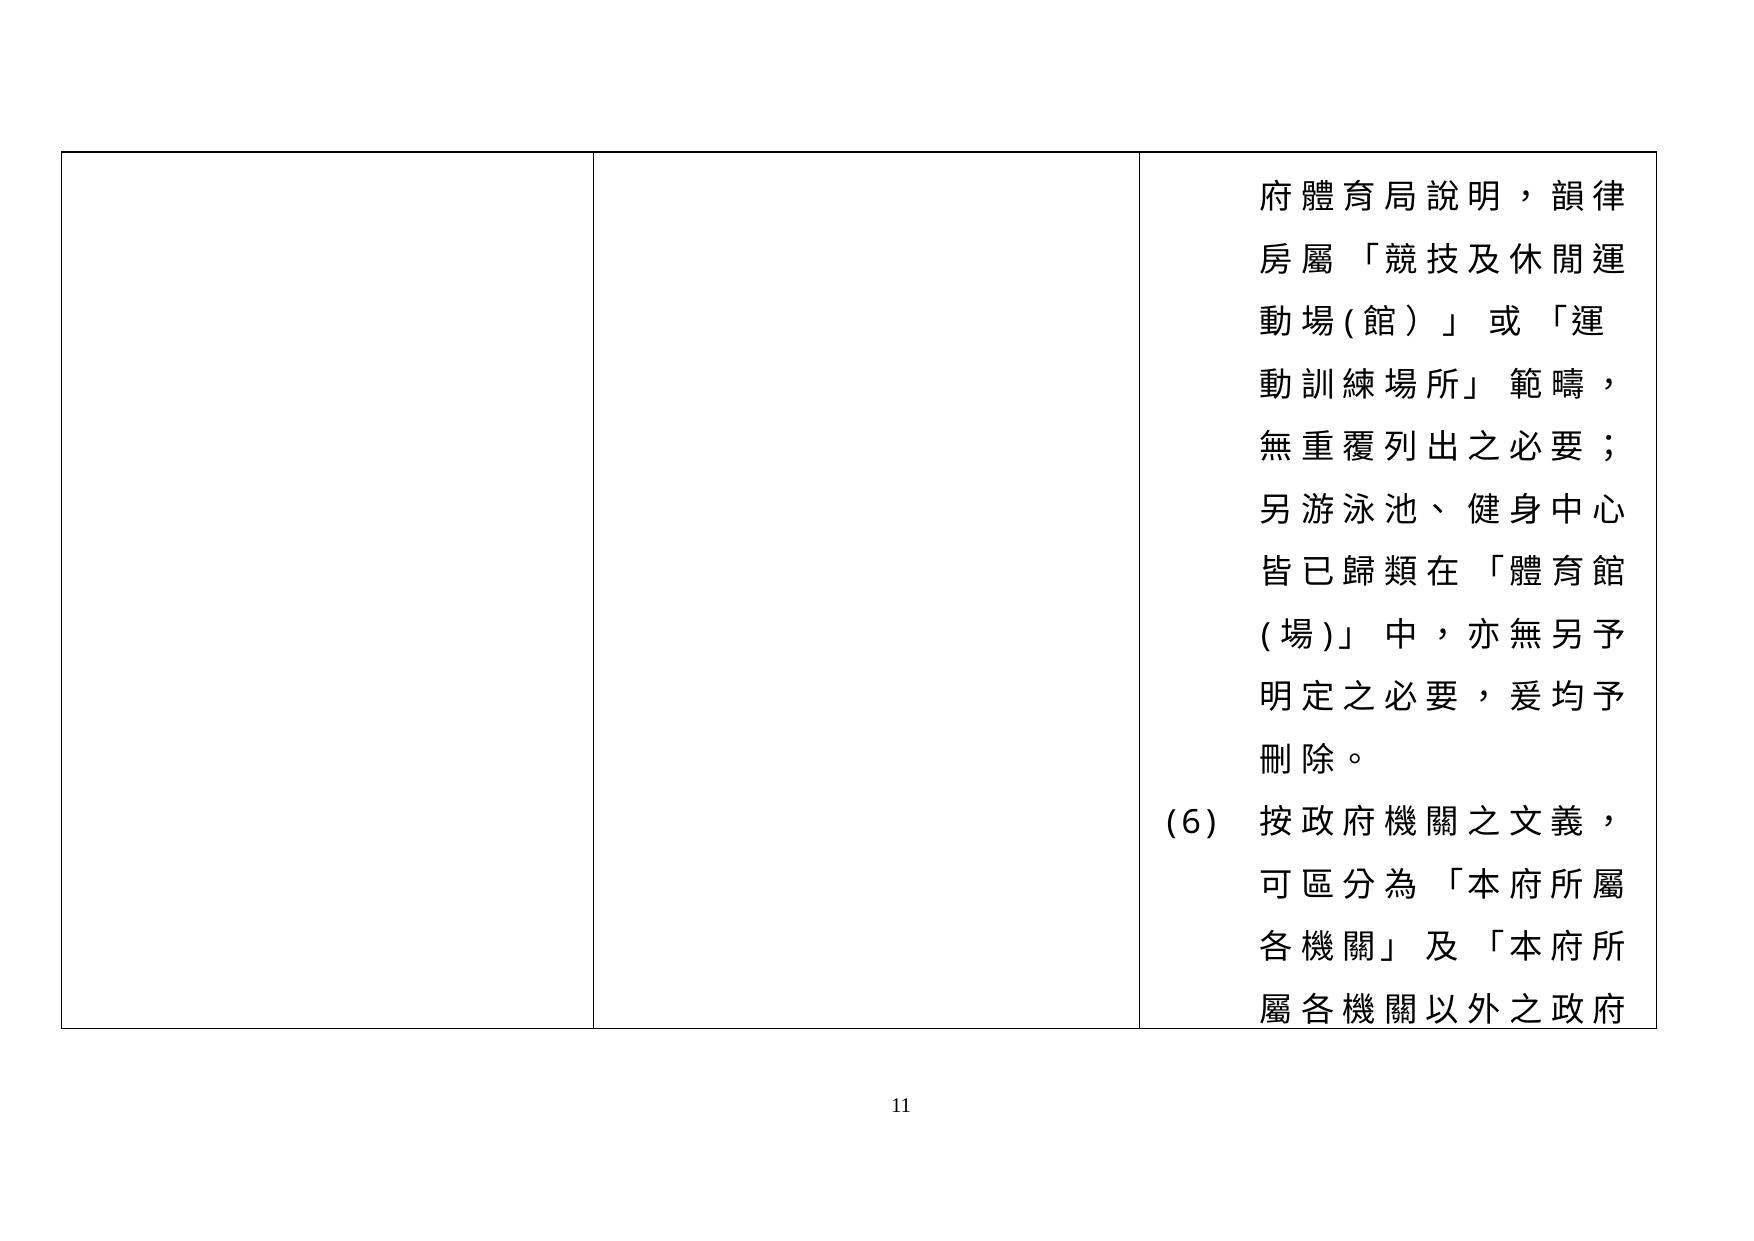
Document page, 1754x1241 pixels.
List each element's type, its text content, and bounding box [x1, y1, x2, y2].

table_cell [62, 153, 593, 1027]
table_cell 為避免執行機關與針孔攝影機偵測執行者產生混淆，修正「執行機關」為「管理機關」。 為落實民眾隱私權保障，並配合目前日新月異之公共場所種類，爰修正擴大現行條文第四條所定應依本辦法實施針孔攝影機偵測執行之公共場所範圍，並將現行條文第四條原以分款方式正面表列公共場所之體例，改於本條以增訂附表方式明定，將各款規定移列整併於附表中，並於附表依各該場所性質明定本府應進行查核之管理機關，俾資明確。又鑑於附表業將管理機關及其對應之公共場所明確分列，為條文架構，爰將現行條文第四條第一款至第九款所定公共場所移列整併至本條第一項附表合併規範。 附表有關現行條文第四條各款所定之公共場所，增、刪、修正說明如下： 刪除集會堂：無一單獨建築物名稱為集會堂，該場所應係指為供集會及表演且具觀眾席之空間，其概念得由修正條文附表所定區民活動中心或藝文空間所涵括，為避免產生場所認定疑義，爰刪除之。 刪除倉儲批發業、各類零售批發場所：因該場所未對外提供廁所或其他類似設施供他人使用，無規範必要，故刪除之。 依發展觀光條例第二條第七款規定，經營國際觀光旅館或一般觀光旅館，對旅客提供住宿及相關服務之營利事業為觀光旅館，故將旅館及觀光飯店修正為觀光旅館。 依醫療機構設置標準第二條規定，醫療機構分類包含醫院、診所及其他醫療機構，故將醫療院所修正為醫療機構。 刪除韻律房、游泳池、健身中心：依本府體育局說明，韻律房屬「競技及休閒運動場(館）」或「運動訓練場所」範疇，無重覆列出之必要；另游泳池、健身中心皆已歸類在「體育館(場)」中，亦無另予明定之必要，爰均予刪除。 按政府機關之文義，可區分為「本府所屬各機關」及「本府所屬各機關以外之政府機關」管理之公共場所。前者（即本府所屬各機關），係由各機關擔任針孔攝影機偵測執行者，爰修正明定由各該機關之上級機關為管理機關；另後者（即本府所屬各機關以外之政府機關）一節，考量位於本市之非本府各機關之政府機關，多為中央機關，其辦公場所多數均設有門禁管制，未開放民眾得任意進出，宜回歸中央機關自行管理，至於中央機關開放公眾參觀遊覽之場館，因涉及提供不特定多數人使用，為保障民眾使用此類場所廁所或其他類似設施之隱私權，爰將本府所屬各機關以外之政府機關，於附表正面表列修正為國立臺灣科學教育館、國立故宮博物院、國立中正紀念館等開放供民眾參觀遊覽之場館，並視前開公共場所性質與特性，一併修正明定此類場所之管理機關。 配合附表業已依各該公共場所性質明定管理機關，另就應實施針孔攝影偵測執行之公共場所，已無可能發生非屬各目的事業主管機關職掌業務之情形，爰刪除現行條文有關各目的事業主管機關之規定及後段規定。 依本府最新權責分工，本辦法原定之本府都市發展局權責，業已改定由本府警察局辦理，且現行條文已刪除有關目的事業主管機關之規定及於附表明定公共場所範圍，爰將現行條文第四條第十款修正移列至第二項單獨規範，並酌作文字修正，另為使受規範相對人得適時知悉及遵循，增訂由本府警察局報請本府核定公共場所及指定其管理機關，應踐行公告程序之規定。 其餘酌作文字修正。 [1140, 153, 1656, 1027]
table_cell [594, 153, 1139, 1027]
